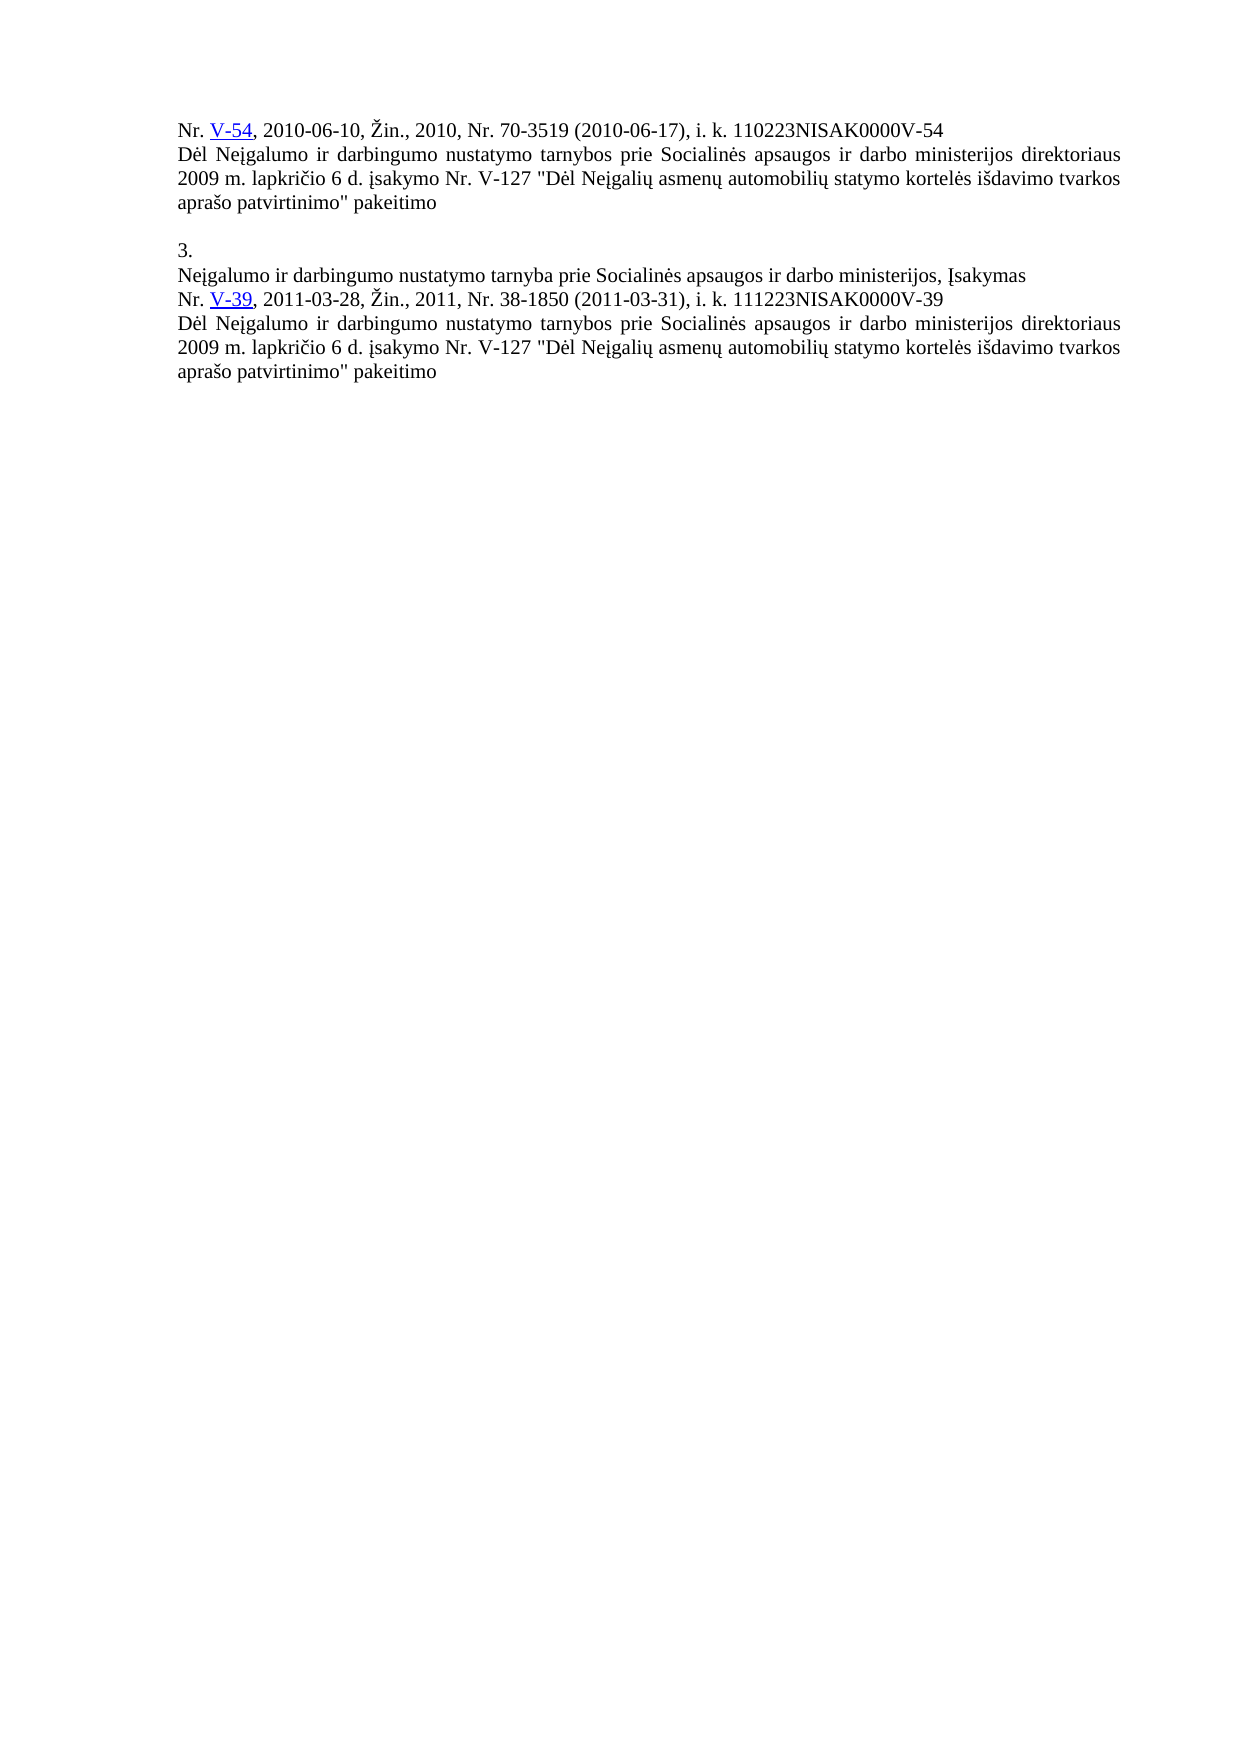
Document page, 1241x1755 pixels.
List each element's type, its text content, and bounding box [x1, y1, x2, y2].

text 3. [177, 238, 1122, 262]
text Nr. V-54, 2010-06-10, Žin., 2010, Nr. 70-3519 (2010-06-17), i. k. 110223NISAK0000V-54 [177, 118, 1122, 142]
text Nr. V-39, 2011-03-28, Žin., 2011, Nr. 38-1850 (2011-03-31), i. k. 111223NISAK0000V-39 [177, 287, 1122, 311]
text Dėl Neįgalumo ir darbingumo nustatymo tarnybos prie Socialinės apsaugos ir darbo ministerijos direktoriaus 2009 m. lapkričio 6 d. įsakymo Nr. V-127 "Dėl Neįgalių asmenų automobilių statymo kortelės išdavimo tvarkos aprašo patvirtinimo" pakeitimo [177, 311, 1122, 383]
text Neįgalumo ir darbingumo nustatymo tarnyba prie Socialinės apsaugos ir darbo ministerijos, Įsakymas [177, 262, 1122, 287]
text Dėl Neįgalumo ir darbingumo nustatymo tarnybos prie Socialinės apsaugos ir darbo ministerijos direktoriaus 2009 m. lapkričio 6 d. įsakymo Nr. V-127 "Dėl Neįgalių asmenų automobilių statymo kortelės išdavimo tvarkos aprašo patvirtinimo" pakeitimo [177, 142, 1122, 214]
